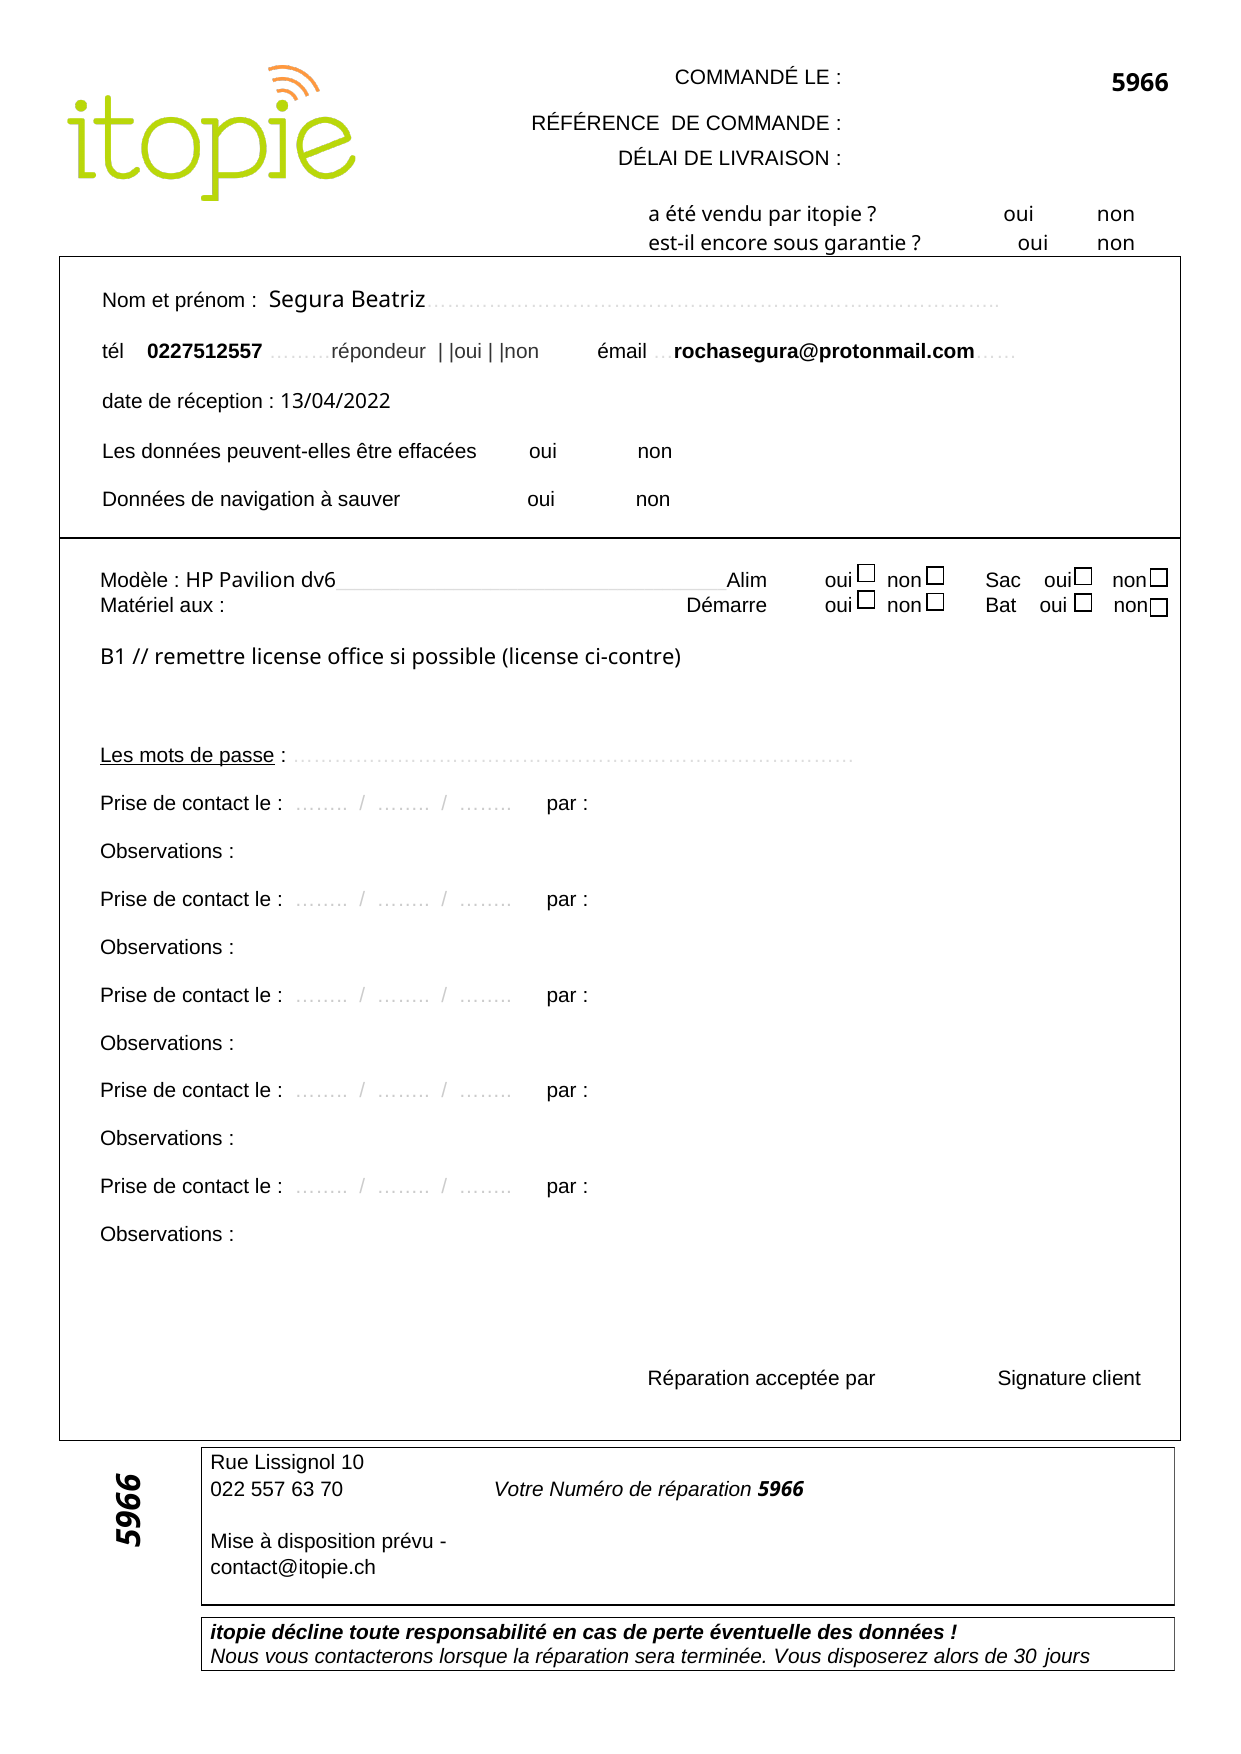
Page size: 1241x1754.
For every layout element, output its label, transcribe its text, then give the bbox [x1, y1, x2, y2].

text Prise de contact le : …….. / …….. / …….. par : [60, 1075, 1180, 1102]
text Prise de contact le : …….. / …….. / …….. par : [60, 1171, 1180, 1198]
table_header Rue Lissignol 10 022 557 63 70 Votre Numéro de réparation 5966 Mise à disposition prévu - contact@itopie.ch [195, 1441, 1180, 1611]
text a été vendu par itopie ? oui non [59, 199, 1181, 228]
text Données de navigation à sauver oui non [60, 484, 1180, 511]
text Observations : [60, 1219, 1180, 1246]
text Modèle : HP Pavilion dv6 Alim oui non Sac oui non [60, 562, 856, 590]
table_cell RÉFÉRENCE DE COMMANDE : [490, 105, 847, 140]
table_header COMMANDÉ LE : [490, 59, 847, 104]
text Les données peuvent-elles être effacées oui non [60, 436, 1180, 463]
text Nom et prénom : Segura Beatriz……………………………………………………………………….. [60, 280, 1180, 314]
text Modèle : HP Pavilion dv6 Alim oui non Sac oui non [948, 562, 1180, 590]
text Observations : [60, 1123, 1180, 1150]
text Les mots de passe : ……………………………………………………………………… [60, 740, 1180, 767]
table_header 5966 [847, 59, 1180, 104]
table_cell DÉLAI DE LIVRAISON : [490, 140, 847, 175]
text Réparation acceptée par Signature client [60, 1363, 1180, 1390]
table_cell [847, 140, 1180, 175]
table_cell [847, 105, 1180, 140]
text Modèle : HP Pavilion dv6 Alim oui non Sac oui non [879, 562, 925, 590]
text Matériel aux : Démarre oui non Bat oui non [60, 590, 1180, 617]
text Prise de contact le : …….. / …….. / …….. par : [60, 979, 1180, 1006]
text date de réception : 13/04/2022 [60, 383, 1180, 415]
picture [67, 65, 356, 201]
text Prise de contact le : …….. / …….. / …….. par : [60, 788, 1180, 815]
text Observations : [60, 836, 1180, 863]
table_cell itopie décline toute responsabilité en cas de perte éventuelle des données ! Nous vous contacterons lorsque la réparation sera terminée. Vous disposerez alors de 30 jours [195, 1611, 1180, 1677]
text Prise de contact le : …….. / …….. / …….. par : [60, 883, 1180, 911]
text est-il encore sous garantie ? oui non [59, 228, 1181, 256]
text B1 // remettre license office si possible (license ci-contre) [60, 638, 1180, 671]
text Observations : [60, 1027, 1180, 1054]
text Observations : [60, 931, 1180, 958]
text tél 0227512557 ………répondeur | |oui | |non émail …rochasegura@protonmail.com…… [60, 335, 1180, 362]
table_header 5966 [59, 1441, 195, 1677]
